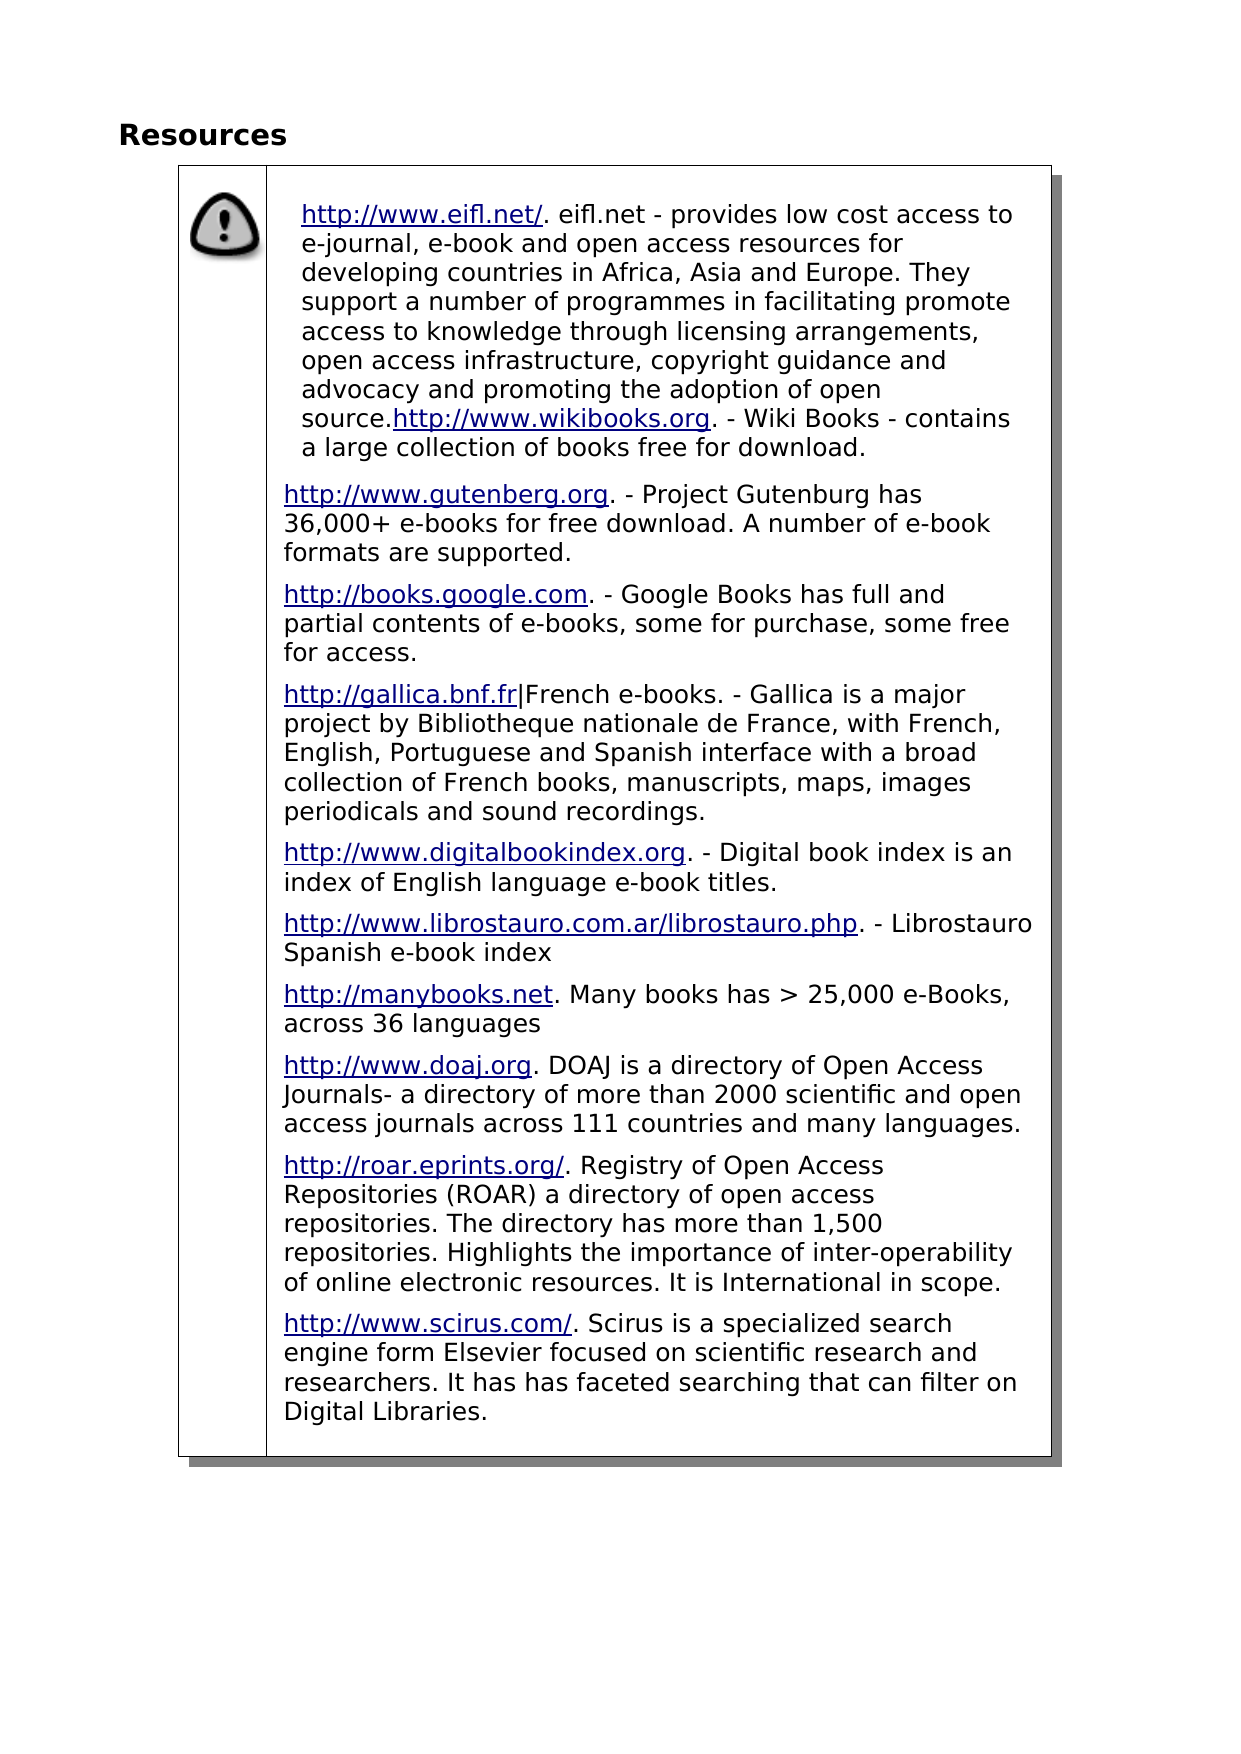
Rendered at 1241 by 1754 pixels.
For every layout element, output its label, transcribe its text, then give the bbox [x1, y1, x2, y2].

table_header [179, 166, 266, 1456]
picture [190, 188, 266, 264]
table_header http://www.eifl.net/. eifl.net - provides low cost access to e-journal, e-book and open access resources for developing countries in Africa, Asia and Europe. They support a number of programmes in facilitating promote access to knowledge through licensing arrangements, open access infrastructure, copyright guidance and advocacy and promoting the adoption of open source.http://www.wikibooks.org. - Wiki Books - contains a large collection of books free for download. http://www.gutenberg.org. - Project Gutenburg has 36,000+ e-books for free download. A number of e-book formats are supported. http://books.google.com. - Google Books has full and partial contents of e-books, some for purchase, some free for access. http://gallica.bnf.fr|French e-books. - Gallica is a major project by Bibliotheque nationale de France, with French, English, Portuguese and Spanish interface with a broad collection of French books, manuscripts, maps, images periodicals and sound recordings. http://www.digitalbookindex.org. - Digital book index is an index of English language e-book titles. http://www.librostauro.com.ar/librostauro.php. - Librostauro Spanish e-book index http://manybooks.net. Many books has > 25,000 e-Books, across 36 languages http://www.doaj.org. DOAJ is a directory of Open Access Journals- a directory of more than 2000 scientific and open access journals across 111 countries and many languages. http://roar.eprints.org/. Registry of Open Access Repositories (ROAR) a directory of open access repositories. The directory has more than 1,500 repositories. Highlights the importance of inter-operability of online electronic resources. It is International in scope. http://www.scirus.com/. Scirus is a specialized search engine form Elsevier focused on scientific research and researchers. It has has faceted searching that can filter on Digital Libraries. [267, 166, 1051, 1456]
subtitle Resources [118, 118, 1122, 152]
